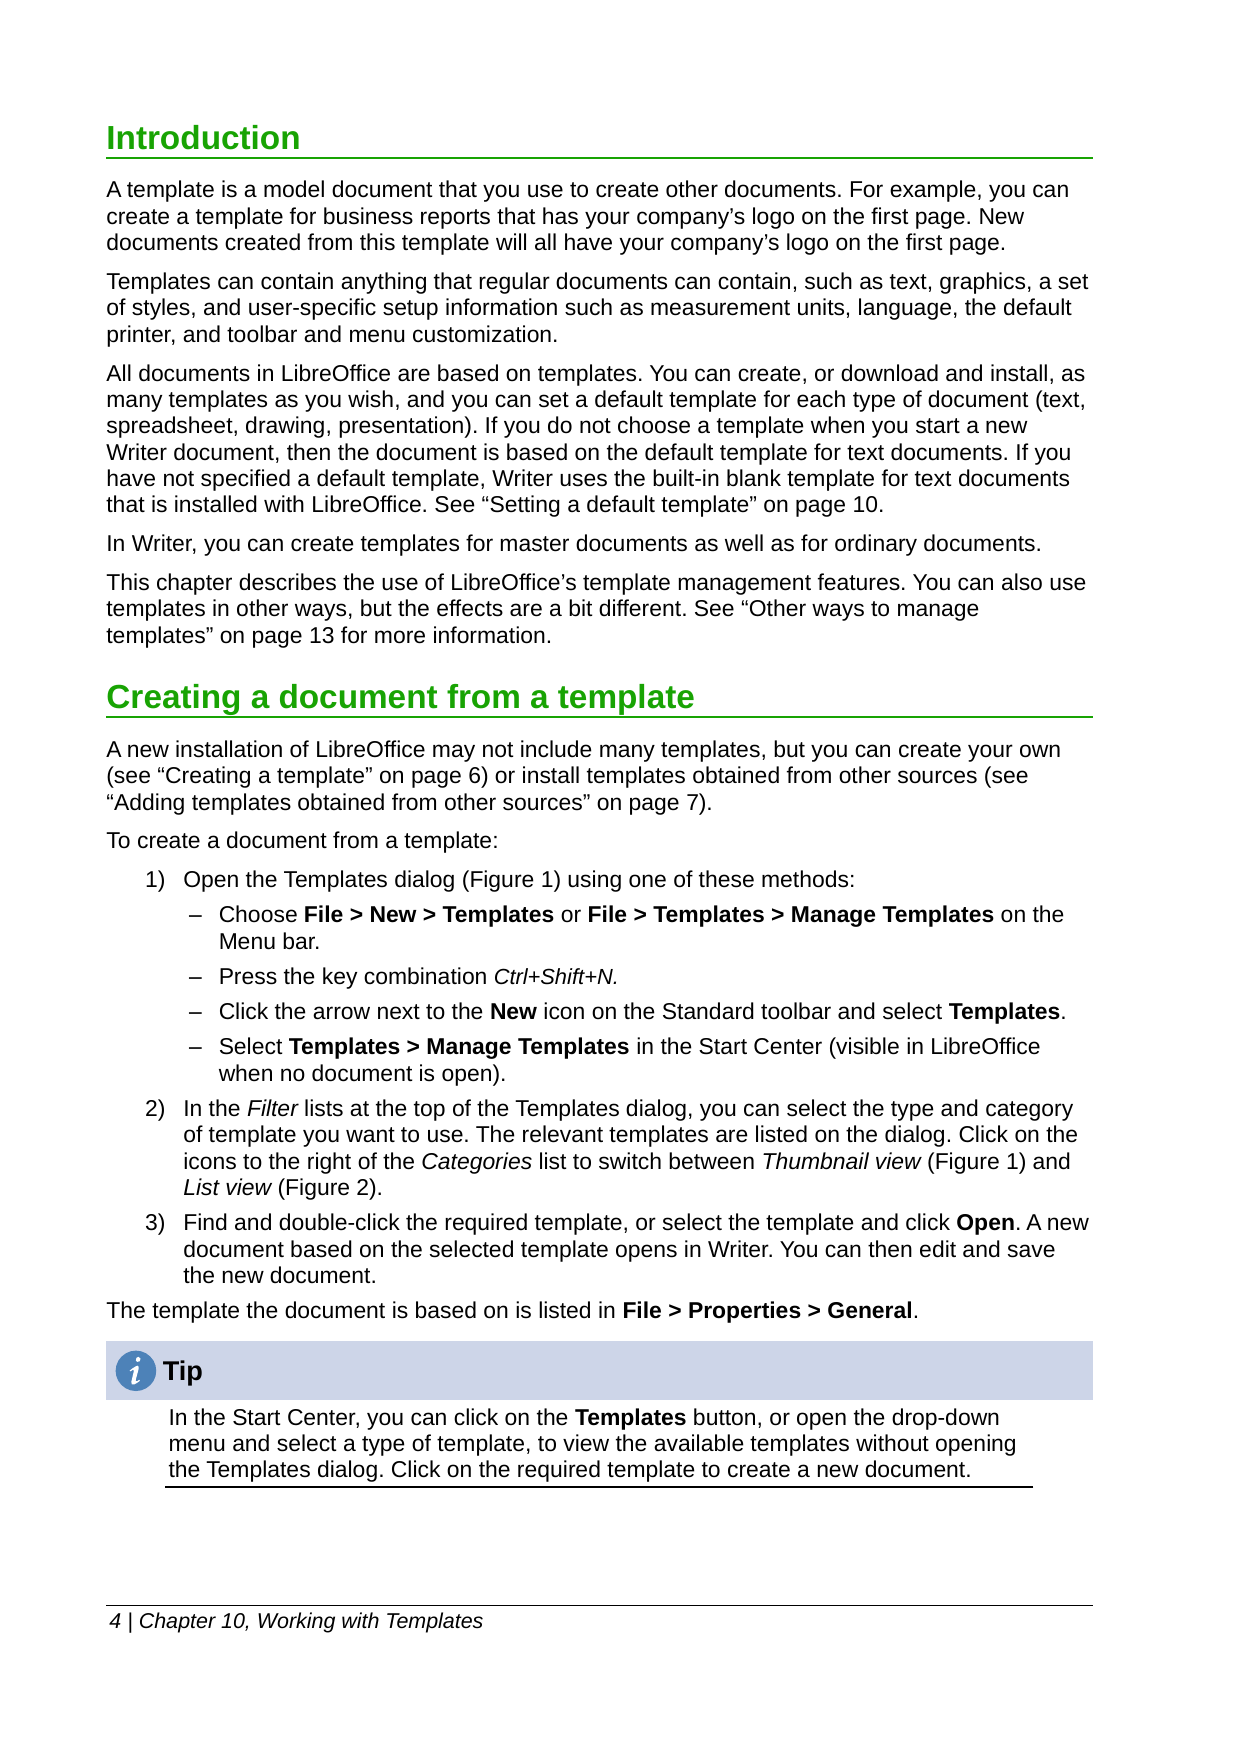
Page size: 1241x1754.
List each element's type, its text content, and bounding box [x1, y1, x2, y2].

list In the Filter lists at the top of the Templates dialog, you can select the type and category of template you want to use. The relevant templates are listed on the dialog. Click on the icons to the right of the Categories list to switch between Thumbnail view (Figure 1) and List view (Figure 2). [165, 1095, 1093, 1200]
text A template is a model document that you use to create other documents. For example, you can create a template for business reports that has your company’s logo on the first page. New documents created from this template will all have your company’s logo on the first page. [106, 176, 1093, 255]
text A new installation of LibreOffice may not include many templates, but you can create your own (see “Creating a template” on page 7) or install templates obtained from other sources (see “Adding templates obtained from other sources” on page 8). [106, 736, 1093, 815]
text In the Start Center, you can click on the Templates button, or open the drop-down menu and select a type of template, to view the available templates without opening the Templates dialog. Click on the required template to create a new document. [165, 1400, 1033, 1486]
text Templates can contain anything that regular documents can contain, such as text, graphics, a set of styles, and user-specific setup information such as measurement units, language, the default printer, and toolbar and menu customization. [106, 268, 1093, 347]
list Open the Templates dialog (Figure 1) using one of these methods: [165, 866, 1093, 892]
list Choose File > New > Templates or File > Templates > Manage Templates on the Menu bar. [189, 901, 1093, 954]
list To create a document from a template: [106, 827, 1093, 854]
text In Writer, you can create templates for master documents as well as for ordinary documents. [106, 530, 1093, 556]
subtitle Creating a document from a template [106, 677, 1093, 716]
list Select Templates > Manage Templates in the Start Center (visible in LibreOffice when no document is open). [189, 1033, 1093, 1086]
list Press the key combination Ctrl+Shift+N. [189, 963, 1093, 989]
list Click the arrow next to the New icon on the Standard toolbar and select Templates. [189, 998, 1093, 1024]
list Find and double-click the required template, or select the template and click Open. A new document based on the selected template opens in Writer. You can then edit and save the new document. [165, 1209, 1093, 1288]
text The template the document is based on is listed in File > Properties > General. [106, 1297, 1093, 1323]
text This chapter describes the use of LibreOffice’s template management features. You can also use templates in other ways, but the effects are a bit different. See “Other ways to manage templates” on page 14 for more information. [106, 569, 1093, 648]
text All documents in LibreOffice are based on templates. You can create, or download and install, as many templates as you wish, and you can set a default template for each type of document (text, spreadsheet, drawing, presentation). If you do not choose a template when you start a new Writer document, then the document is based on the default template for text documents. If you have not specified a default template, Writer uses the built-in blank template for text documents that is installed with LibreOffice. See “Setting a default template” on page 11. [106, 359, 1093, 518]
subtitle Tip [106, 1341, 1093, 1400]
subtitle Introduction [106, 118, 1093, 157]
